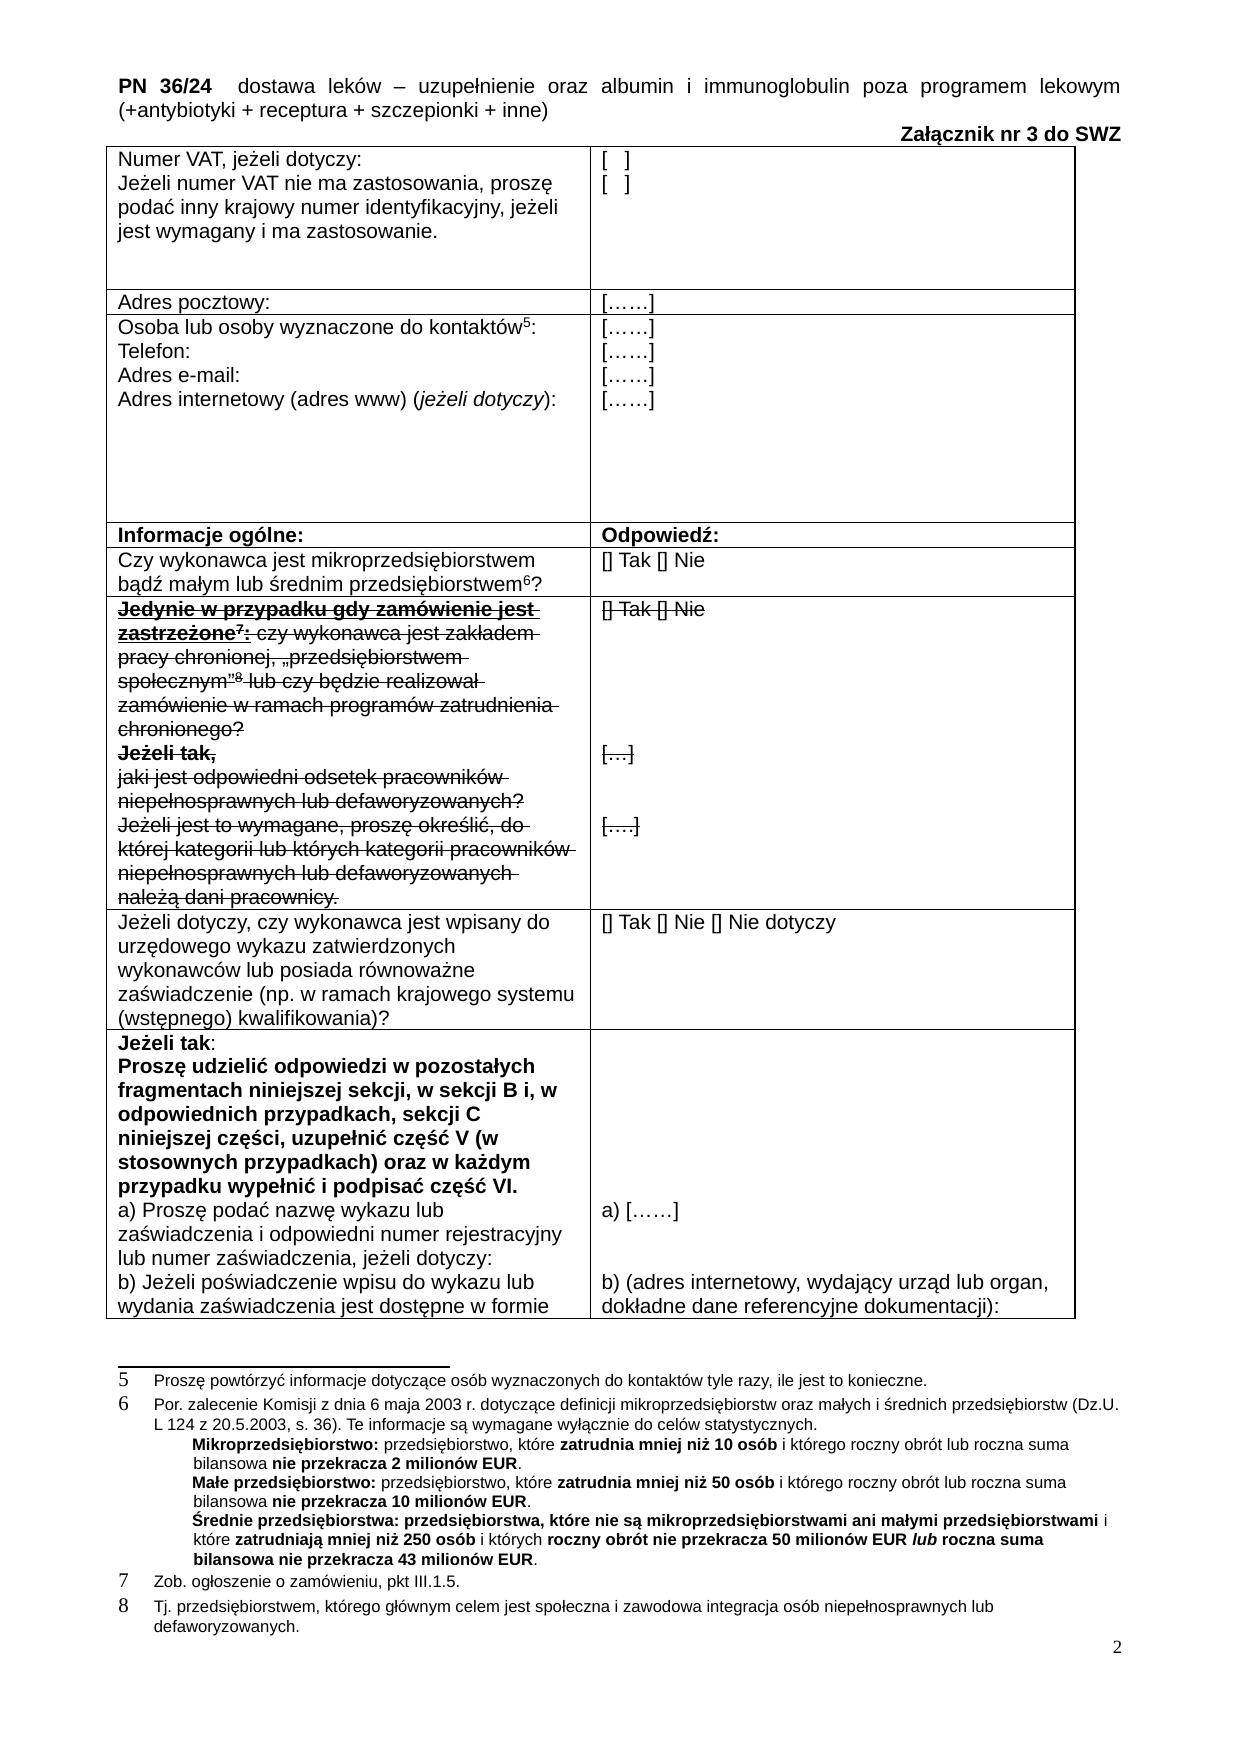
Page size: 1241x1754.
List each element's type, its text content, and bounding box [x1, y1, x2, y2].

table_cell [] Tak [] Nie […] [….] [591, 597, 1074, 908]
table_cell Numer VAT, jeżeli dotyczy: Jeżeli numer VAT nie ma zastosowania, proszę podać inny krajowy numer identyfikacyjny, jeżeli jest wymagany i ma zastosowanie. [107, 147, 590, 288]
table_cell Jeżeli dotyczy, czy wykonawca jest wpisany do urzędowego wykazu zatwierdzonych wykonawców lub posiada równoważne zaświadczenie (np. w ramach krajowego systemu (wstępnego) kwalifikowania)? [107, 910, 590, 1029]
table_cell Osoba lub osoby wyznaczone do kontaktów: Telefon: Adres e-mail: Adres internetowy (adres www) (jeżeli dotyczy): [107, 315, 590, 522]
table_cell Jedynie w przypadku gdy zamówienie jest zastrzeżone: czy wykonawca jest zakładem pracy chronionej, „przedsiębiorstwem społecznym” lub czy będzie realizował zamówienie w ramach programów zatrudnienia chronionego? Jeżeli tak, jaki jest odpowiedni odsetek pracowników niepełnosprawnych lub defaworyzowanych? Jeżeli jest to wymagane, proszę określić, do której kategorii lub których kategorii pracowników niepełnosprawnych lub defaworyzowanych należą dani pracownicy. [107, 597, 590, 908]
table_cell Czy wykonawca jest mikroprzedsiębiorstwem bądź małym lub średnim przedsiębiorstwem? [107, 548, 590, 596]
table_cell [] Tak [] Nie [] Nie dotyczy [591, 910, 1074, 1029]
table_cell Odpowiedź: [591, 523, 1074, 547]
table_cell Jeżeli tak: Proszę udzielić odpowiedzi w pozostałych fragmentach niniejszej sekcji, w sekcji B i, w odpowiednich przypadkach, sekcji C niniejszej części, uzupełnić część V (w stosownych przypadkach) oraz w każdym przypadku wypełnić i podpisać część VI. a) Proszę podać nazwę wykazu lub zaświadczenia i odpowiedni numer rejestracyjny lub numer zaświadczenia, jeżeli dotyczy: b) Jeżeli poświadczenie wpisu do wykazu lub wydania zaświadczenia jest dostępne w formie [107, 1030, 590, 1318]
table_cell [] Tak [] Nie [591, 548, 1074, 596]
table_cell [……] [……] [……] [……] [591, 315, 1074, 522]
table_cell a) [……] b) (adres internetowy, wydający urząd lub organ, dokładne dane referencyjne dokumentacji): [591, 1030, 1074, 1318]
table_cell [ ] [ ] [591, 147, 1074, 288]
table_cell [……] [591, 290, 1074, 313]
table_cell Informacje ogólne: [107, 523, 590, 547]
table_cell Adres pocztowy: [107, 290, 590, 313]
